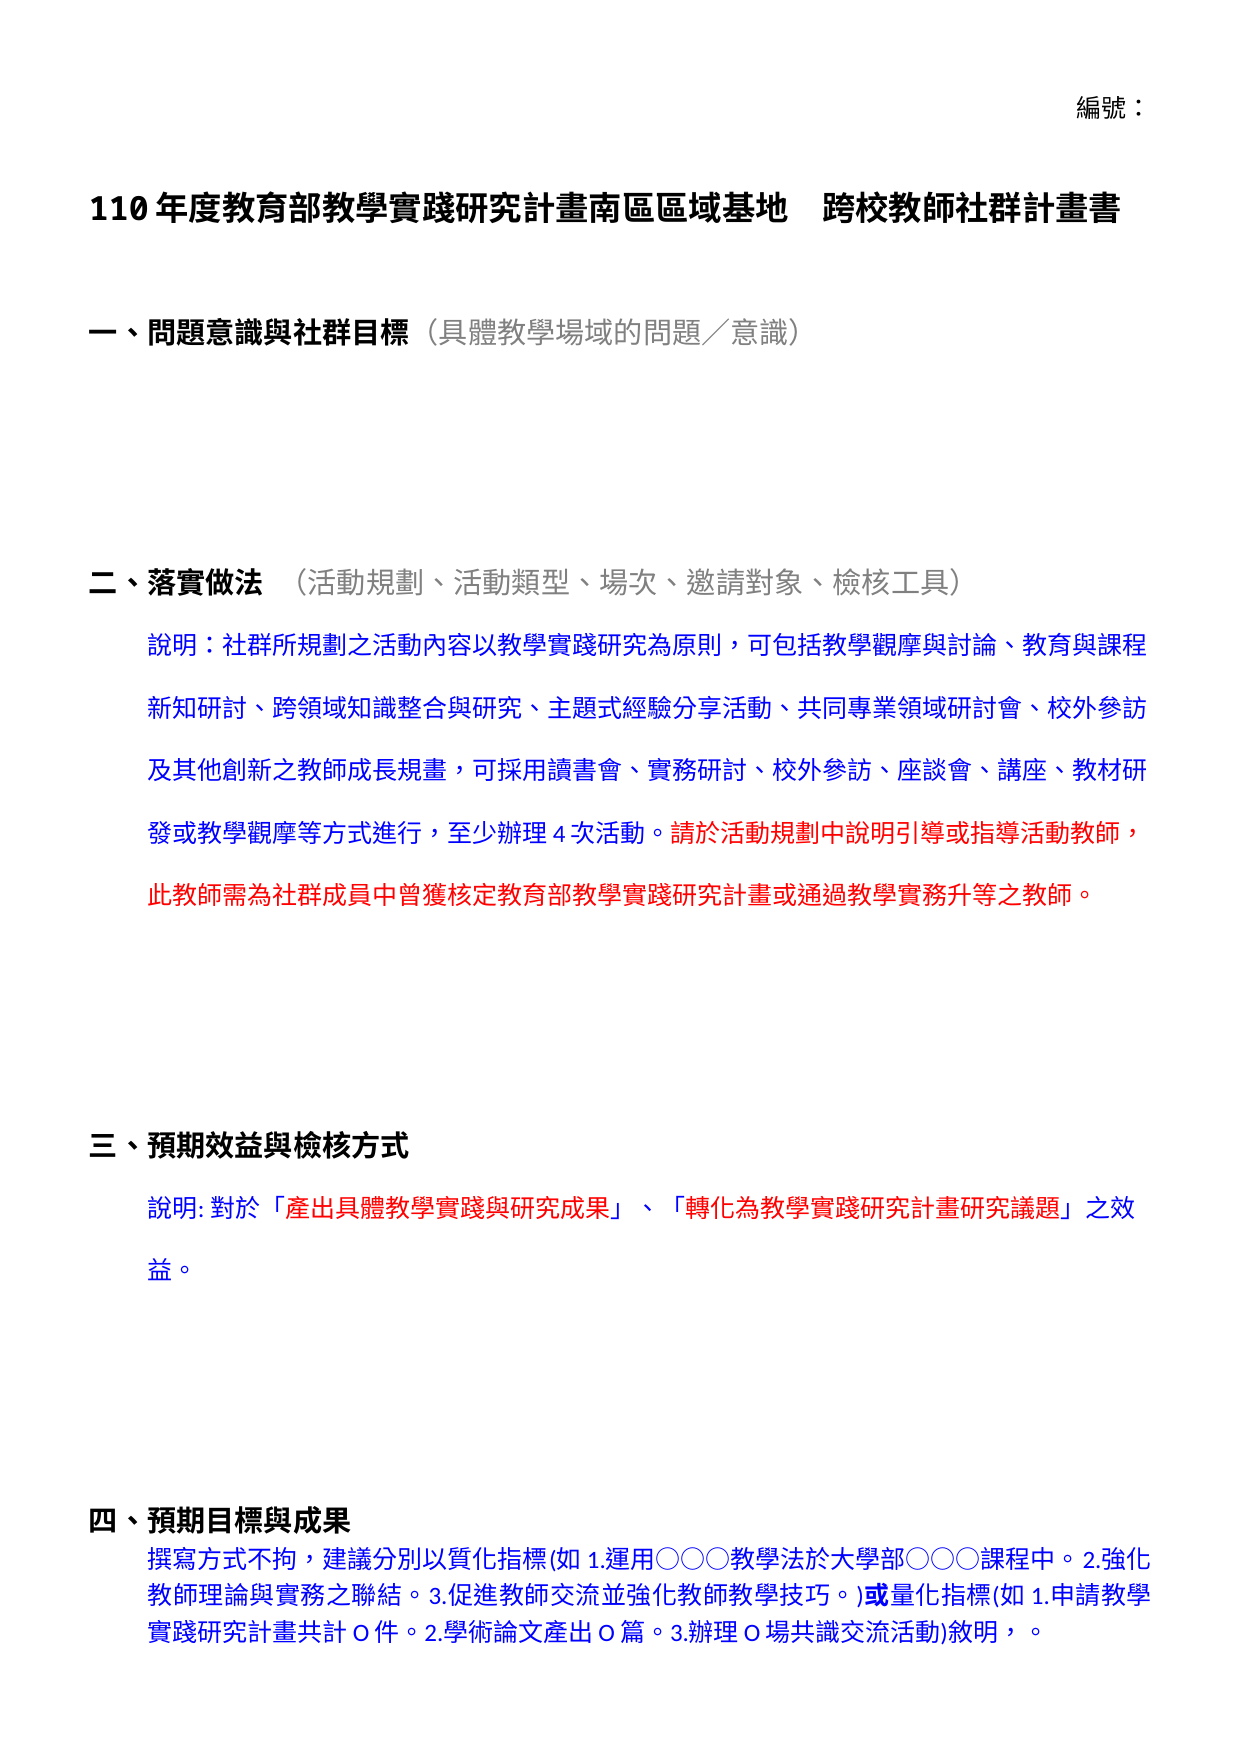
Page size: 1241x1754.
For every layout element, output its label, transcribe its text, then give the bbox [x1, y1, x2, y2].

text 二、落實做法 （活動規劃、活動類型、場次、邀請對象、檢核工具） [89, 539, 1152, 602]
text 四、預期目標與成果 [89, 1477, 1152, 1539]
text 說明: 對於「產出具體教學實踐與研究成果」、「轉化為教學實踐研究計畫研究議題」之效益。 [148, 1164, 1152, 1289]
text 三、預期效益與檢核方式 [89, 1102, 1152, 1164]
text 一、問題意識與社群目標（具體教學場域的問題／意識） [89, 289, 1152, 352]
text 撰寫方式不拘，建議分別以質化指標(如1.運用○○○教學法於大學部○○○課程中。2.強化教師理論與實務之聯結。3.促進教師交流並強化教師教學技巧。)或量化指標(如1.申請教學實踐研究計畫共計O件。2.學術論文產出O篇。3.辦理O場共識交流活動)敘明，。 [148, 1539, 1152, 1648]
text 說明：社群所規劃之活動內容以教學實踐研究為原則，可包括教學觀摩與討論、教育與課程新知研討、跨領域知識整合與研究、主題式經驗分享活動、共同專業領域研討會、校外參訪及其他創新之教師成長規畫，可採用讀書會、實務研討、校外參訪、座談會、講座、教材研發或教學觀摩等方式進行，至少辦理4次活動。請於活動規劃中說明引導或指導活動教師，此教師需為社群成員中曾獲核定教育部教學實踐研究計畫或通過教學實務升等之教師。 [148, 602, 1152, 914]
text 110年度教育部教學實踐研究計畫南區區域基地 跨校教師社群計畫書 [89, 164, 1152, 227]
